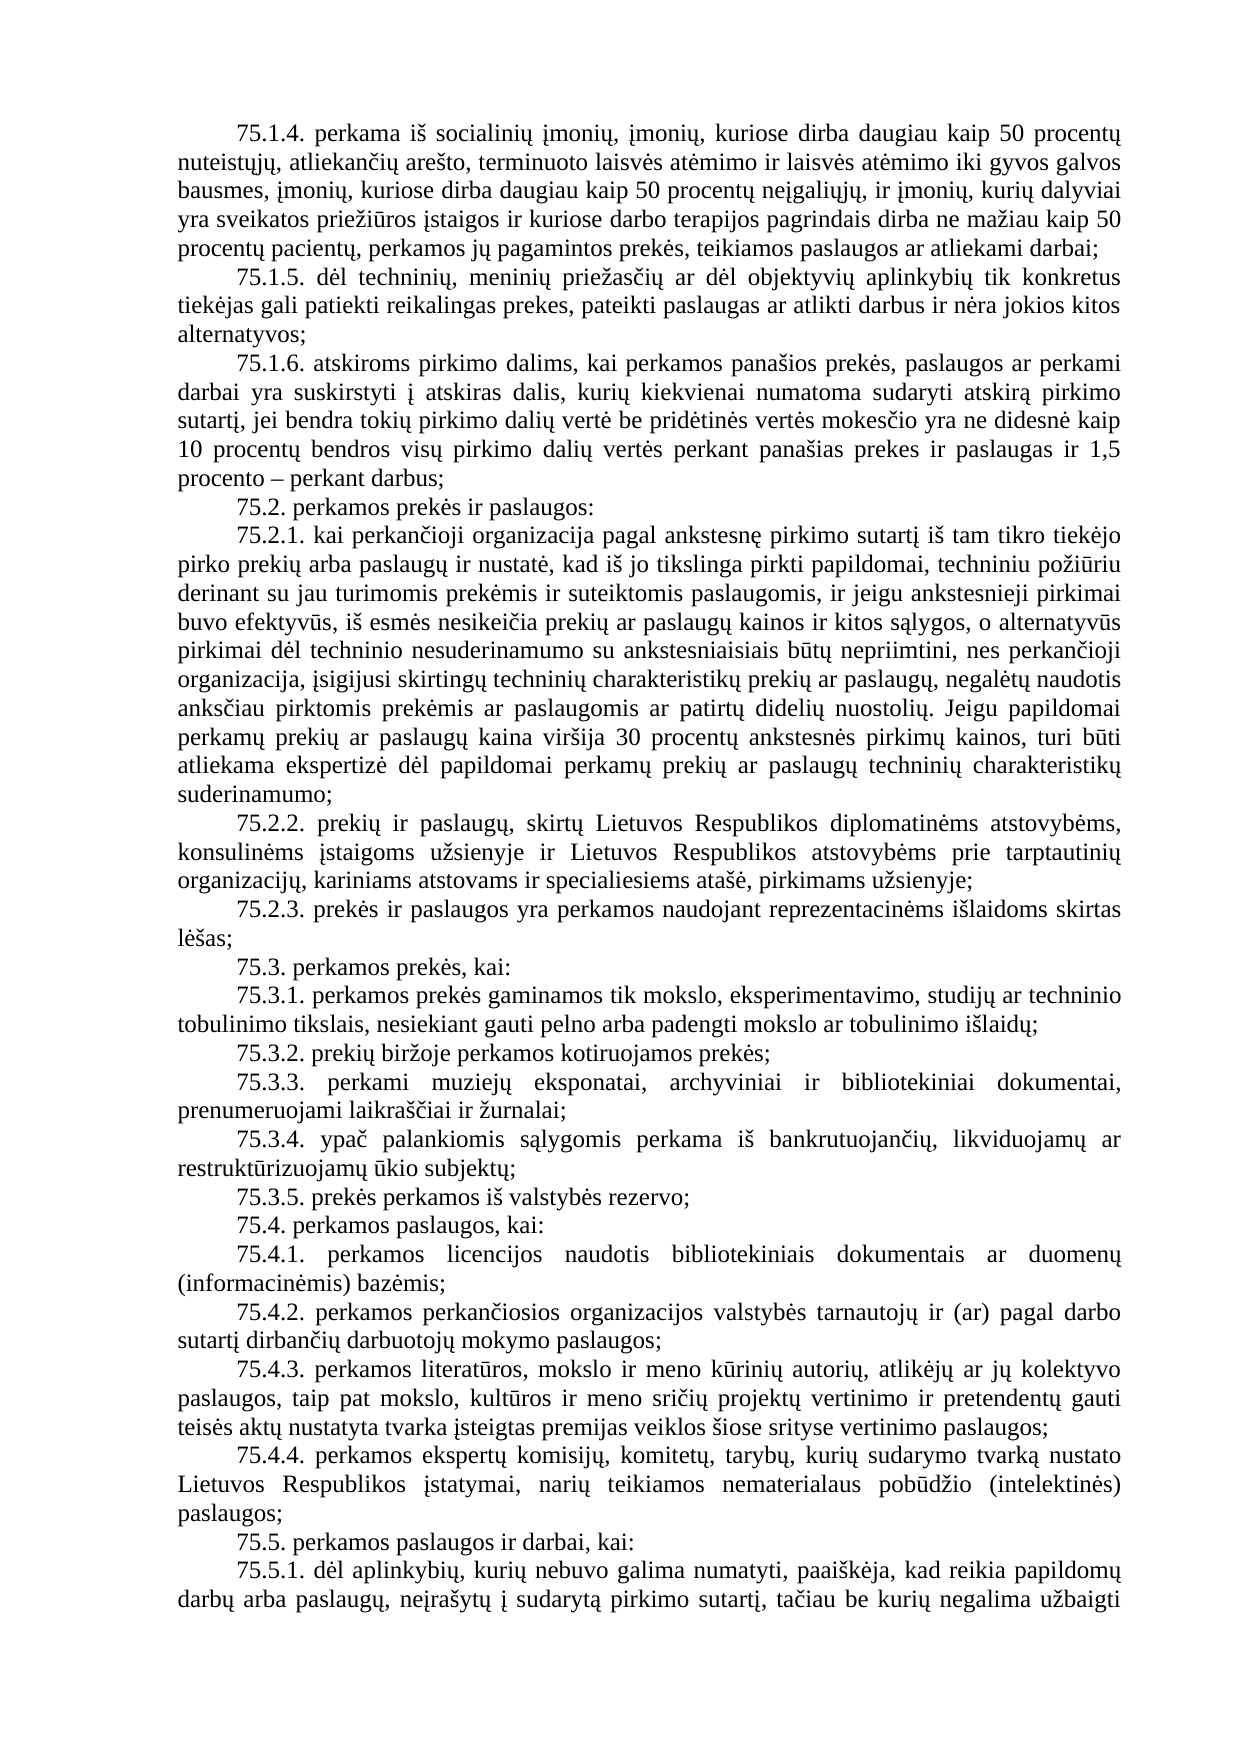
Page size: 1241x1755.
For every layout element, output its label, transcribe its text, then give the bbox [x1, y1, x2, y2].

text 75.3. perkamos prekės, kai: [177, 952, 1122, 981]
text 75.5. perkamos paslaugos ir darbai, kai: [177, 1527, 1122, 1556]
text 75.4.4. perkamos ekspertų komisijų, komitetų, tarybų, kurių sudarymo tvarką nustato Lietuvos Respublikos įstatymai, narių teikiamos nematerialaus pobūdžio (intelektinės) paslaugos; [177, 1441, 1122, 1527]
text 75.4. perkamos paslaugos, kai: [177, 1211, 1122, 1239]
text 75.2.1. kai perkančioji organizacija pagal ankstesnę pirkimo sutartį iš tam tikro tiekėjo pirko prekių arba paslaugų ir nustatė, kad iš jo tikslinga pirkti papildomai, techniniu požiūriu derinant su jau turimomis prekėmis ir suteiktomis paslaugomis, ir jeigu ankstesnieji pirkimai buvo efektyvūs, iš esmės nesikeičia prekių ar paslaugų kainos ir kitos sąlygos, o alternatyvūs pirkimai dėl techninio nesuderinamumo su ankstesniaisiais būtų nepriimtini, nes perkančioji organizacija, įsigijusi skirtingų techninių charakteristikų prekių ar paslaugų, negalėtų naudotis anksčiau pirktomis prekėmis ar paslaugomis ar patirtų didelių nuostolių. Jeigu papildomai perkamų prekių ar paslaugų kaina viršija 30 procentų ankstesnės pirkimų kainos, turi būti atliekama ekspertizė dėl papildomai perkamų prekių ar paslaugų techninių charakteristikų suderinamumo; [177, 521, 1122, 808]
text 75.2. perkamos prekės ir paslaugos: [177, 492, 1122, 521]
text 75.1.6. atskiroms pirkimo dalims, kai perkamos panašios prekės, paslaugos ar perkami darbai yra suskirstyti į atskiras dalis, kurių kiekvienai numatoma sudaryti atskirą pirkimo sutartį, jei bendra tokių pirkimo dalių vertė be pridėtinės vertės mokesčio yra ne didesnė kaip 10 procentų bendros visų pirkimo dalių vertės perkant panašias prekes ir paslaugas ir 1,5 procento – perkant darbus; [177, 348, 1122, 492]
text 75.3.4. ypač palankiomis sąlygomis perkama iš bankrutuojančių, likviduojamų ar restruktūrizuojamų ūkio subjektų; [177, 1124, 1122, 1182]
text 75.4.3. perkamos literatūros, mokslo ir meno kūrinių autorių, atlikėjų ar jų kolektyvo paslaugos, taip pat mokslo, kultūros ir meno sričių projektų vertinimo ir pretendentų gauti teisės aktų nustatyta tvarka įsteigtas premijas veiklos šiose srityse vertinimo paslaugos; [177, 1354, 1122, 1441]
text 75.1.4. perkama iš socialinių įmonių, įmonių, kuriose dirba daugiau kaip 50 procentų nuteistųjų, atliekančių arešto, terminuoto laisvės atėmimo ir laisvės atėmimo iki gyvos galvos bausmes, įmonių, kuriose dirba daugiau kaip 50 procentų neįgaliųjų, ir įmonių, kurių dalyviai yra sveikatos priežiūros įstaigos ir kuriose darbo terapijos pagrindais dirba ne mažiau kaip 50 procentų pacientų, perkamos jų pagamintos prekės, teikiamos paslaugos ar atliekami darbai; [177, 118, 1122, 262]
text 75.2.3. prekės ir paslaugos yra perkamos naudojant reprezentacinėms išlaidoms skirtas lėšas; [177, 894, 1122, 952]
text 75.3.5. prekės perkamos iš valstybės rezervo; [177, 1182, 1122, 1211]
text 75.1.5. dėl techninių, meninių priežasčių ar dėl objektyvių aplinkybių tik konkretus tiekėjas gali patiekti reikalingas prekes, pateikti paslaugas ar atlikti darbus ir nėra jokios kitos alternatyvos; [177, 262, 1122, 348]
text 75.3.1. perkamos prekės gaminamos tik mokslo, eksperimentavimo, studijų ar techninio tobulinimo tikslais, nesiekiant gauti pelno arba padengti mokslo ar tobulinimo išlaidų; [177, 981, 1122, 1038]
text 75.2.2. prekių ir paslaugų, skirtų Lietuvos Respublikos diplomatinėms atstovybėms, konsulinėms įstaigoms užsienyje ir Lietuvos Respublikos atstovybėms prie tarptautinių organizacijų, kariniams atstovams ir specialiesiems atašė, pirkimams užsienyje; [177, 808, 1122, 894]
text 75.5.1. dėl aplinkybių, kurių nebuvo galima numatyti, paaiškėja, kad reikia papildomų darbų arba paslaugų, neįrašytų į sudarytą pirkimo sutartį, tačiau be kurių negalima užbaigti [177, 1556, 1122, 1613]
text 75.3.3. perkami muziejų eksponatai, archyviniai ir bibliotekiniai dokumentai, prenumeruojami laikraščiai ir žurnalai; [177, 1067, 1122, 1124]
text 75.4.2. perkamos perkančiosios organizacijos valstybės tarnautojų ir (ar) pagal darbo sutartį dirbančių darbuotojų mokymo paslaugos; [177, 1297, 1122, 1354]
text 75.4.1. perkamos licencijos naudotis bibliotekiniais dokumentais ar duomenų (informacinėmis) bazėmis; [177, 1239, 1122, 1297]
text 75.3.2. prekių biržoje perkamos kotiruojamos prekės; [177, 1038, 1122, 1067]
